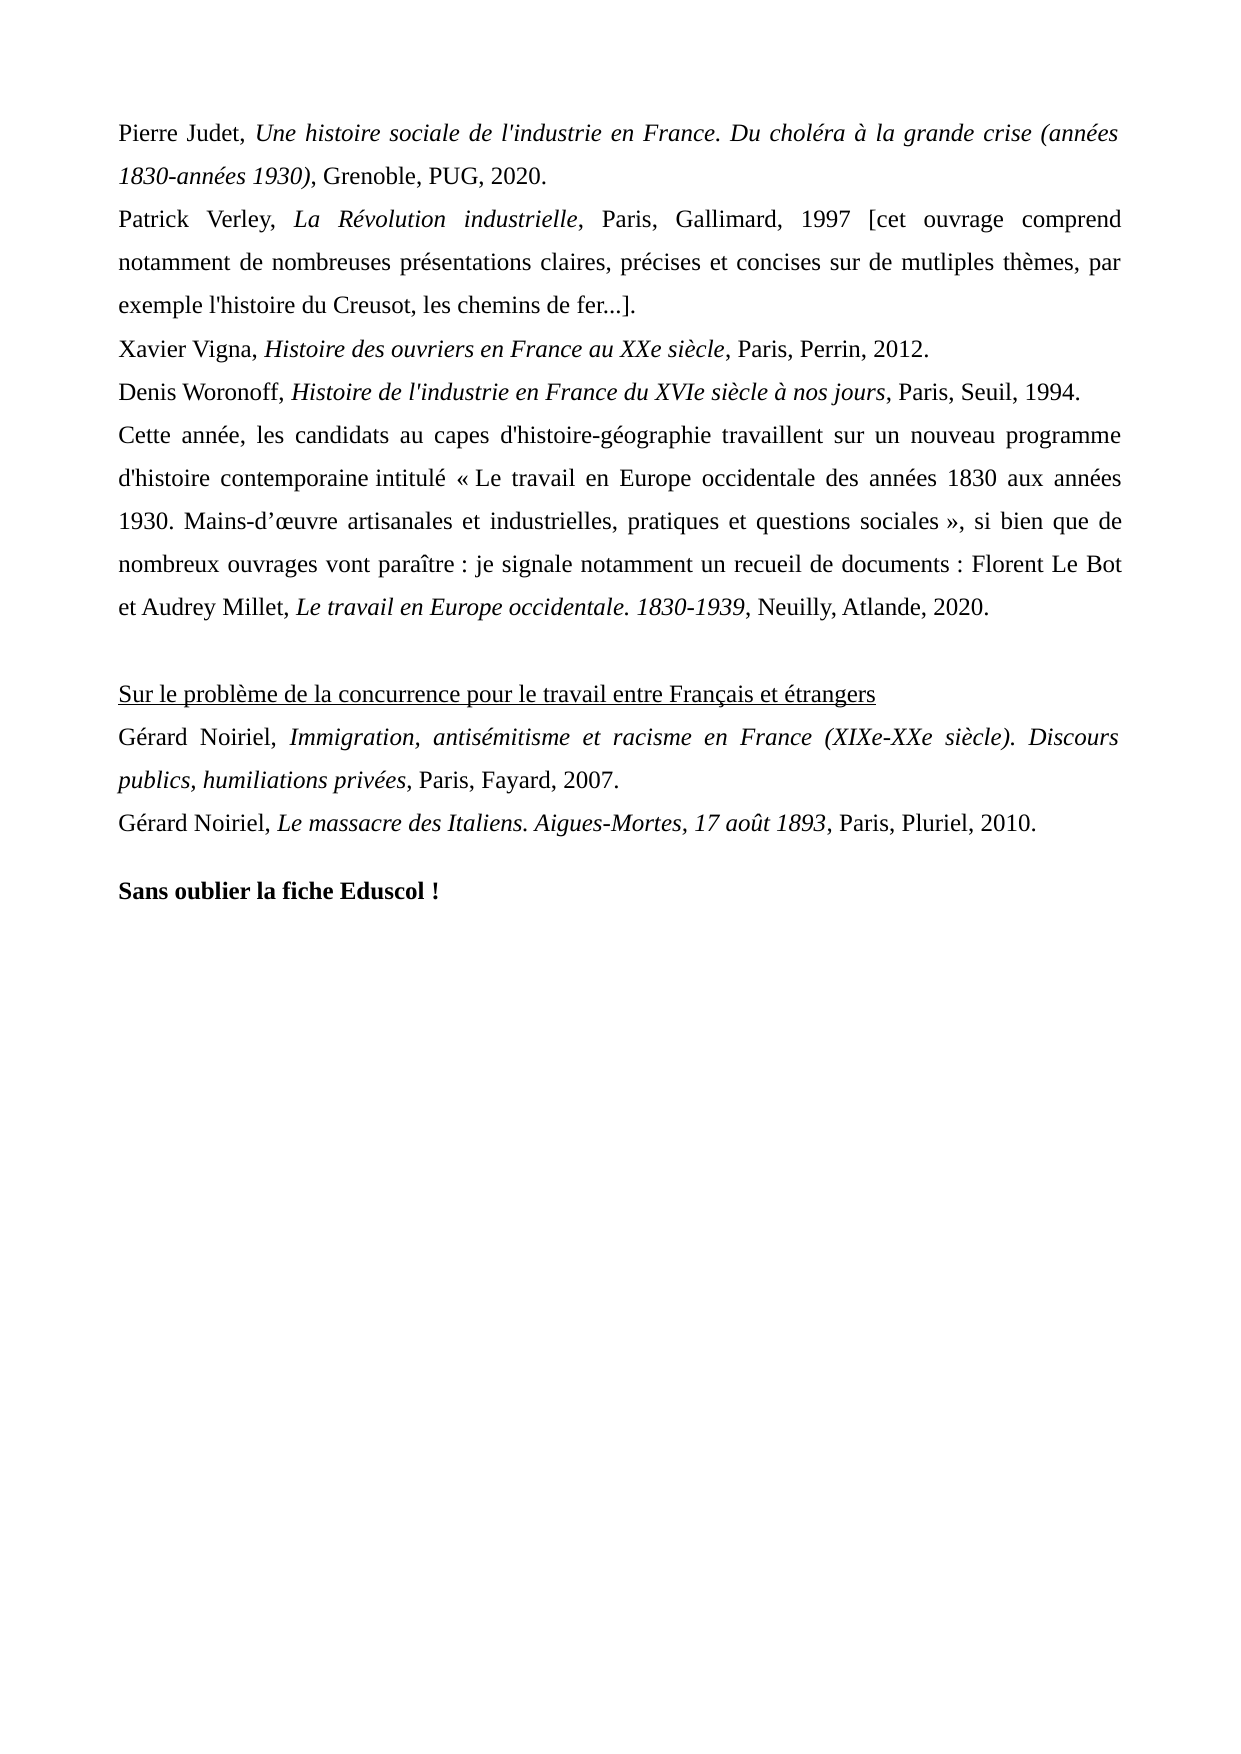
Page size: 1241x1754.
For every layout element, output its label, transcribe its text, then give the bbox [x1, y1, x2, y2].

text Pierre Judet, Une histoire sociale de l'industrie en France. Du choléra à la grande crise (années 1830-années 1930), Grenoble, PUG, 2020. [118, 118, 1122, 190]
text Denis Woronoff, Histoire de l'industrie en France du XVIe siècle à nos jours, Paris, Seuil, 1994. [118, 377, 1122, 406]
text Patrick Verley, La Révolution industrielle, Paris, Gallimard, 1997 [cet ouvrage comprend notamment de nombreuses présentations claires, précises et concises sur de mutliples thèmes, par exemple l'histoire du Creusot, les chemins de fer...]. [118, 204, 1122, 319]
text Gérard Noiriel, Le massacre des Italiens. Aigues-Mortes, 17 août 1893, Paris, Pluriel, 2010. [118, 808, 1122, 837]
text Cette année, les candidats au capes d'histoire-géographie travaillent sur un nouveau programme d'histoire contemporaine intitulé « Le travail en Europe occidentale des années 1830 aux années 1930. Mains-d’œuvre artisanales et industrielles, pratiques et questions sociales », si bien que de nombreux ouvrages vont paraître : je signale notamment un recueil de documents : Florent Le Bot et Audrey Millet, Le travail en Europe occidentale. 1830-1939, Neuilly, Atlande, 2020. [118, 420, 1122, 621]
text Sur le problème de la concurrence pour le travail entre Français et étrangers [118, 679, 1122, 707]
text Xavier Vigna, Histoire des ouvriers en France au XXe siècle, Paris, Perrin, 2012. [118, 334, 1122, 362]
subtitle Sans oublier la fiche Eduscol ! [118, 876, 1122, 905]
text Gérard Noiriel, Immigration, antisémitisme et racisme en France (XIXe-XXe siècle). Discours publics, humiliations privées, Paris, Fayard, 2007. [118, 722, 1122, 794]
